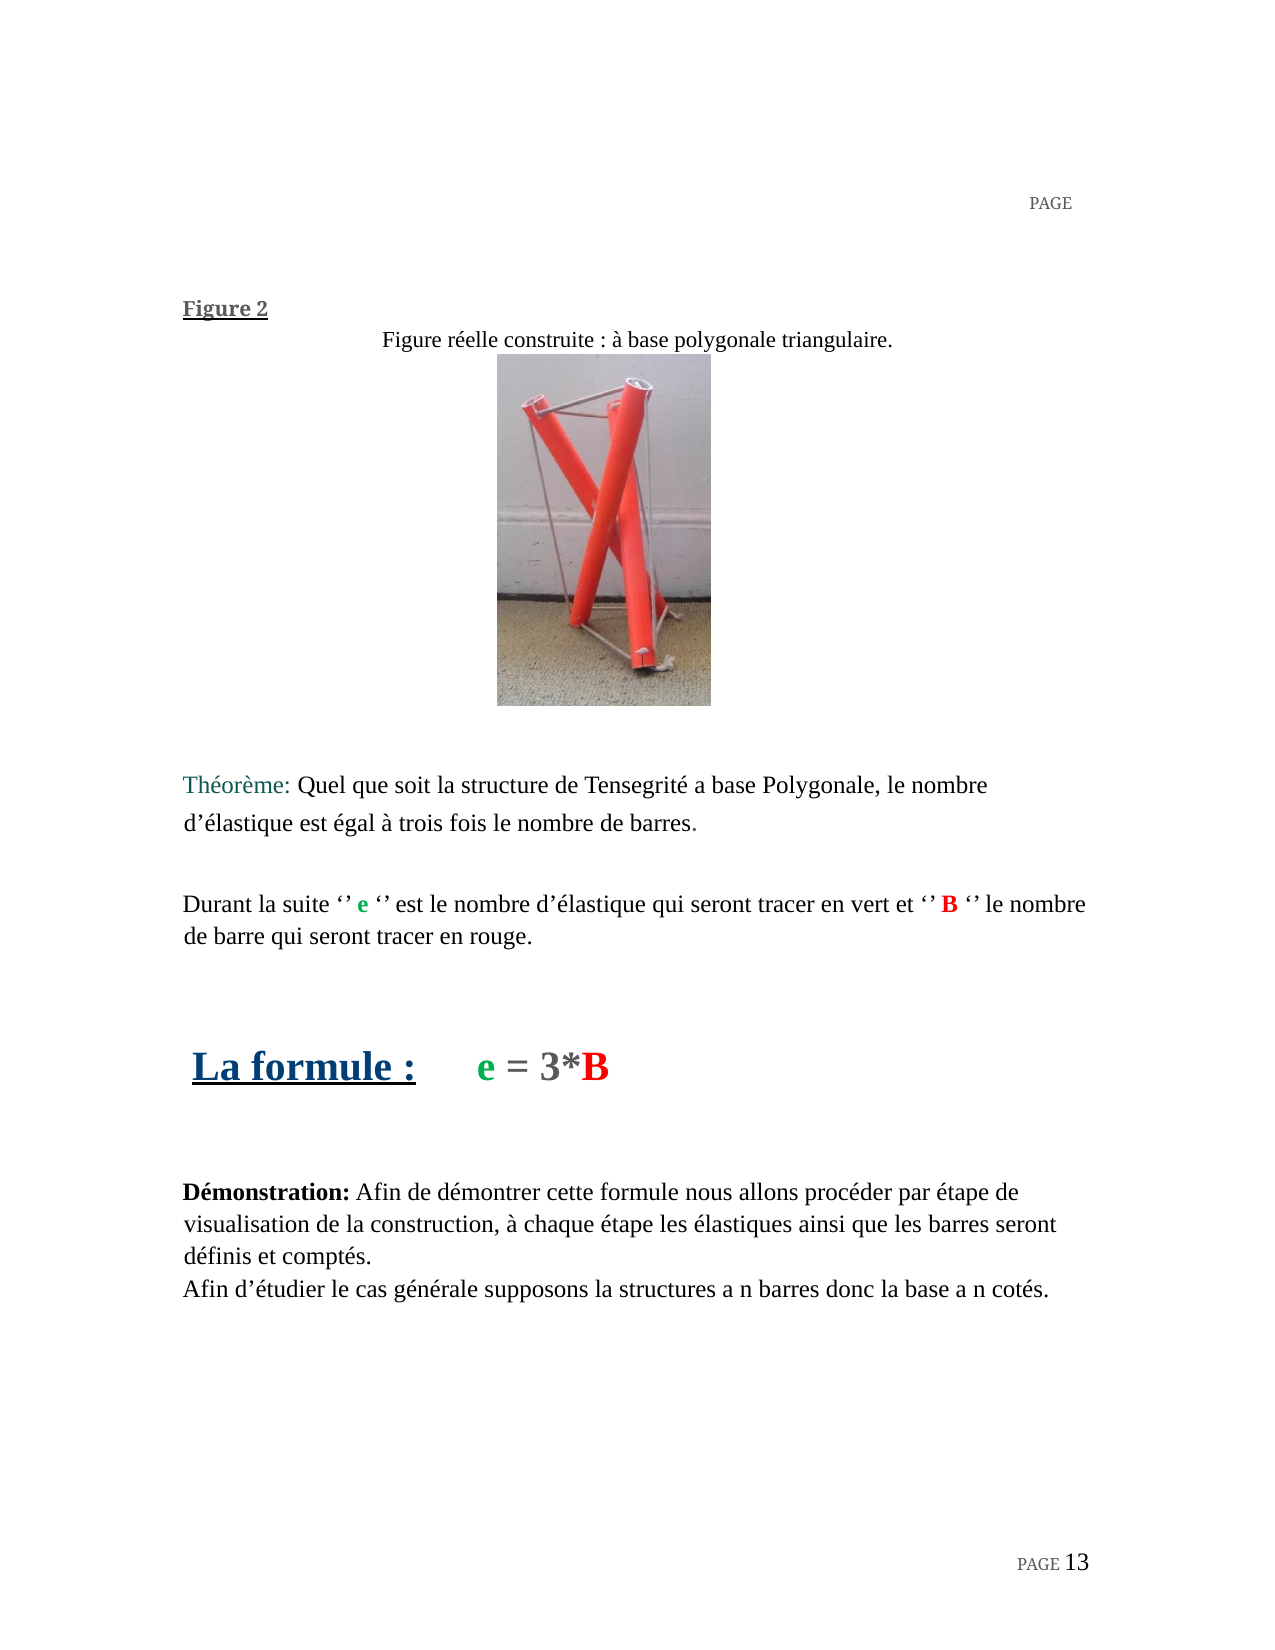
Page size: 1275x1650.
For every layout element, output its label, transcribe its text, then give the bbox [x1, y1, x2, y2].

text Figure réelle construite : à base polygonale triangulaire. [382, 326, 1091, 353]
subtitle La formule : e = 3*B [182, 1041, 1091, 1089]
text Durant la suite ‘’ e ‘’ est le nombre d’élastique qui seront tracer en vert et ‘’ B ‘’ le nombre de barre qui seront tracer en rouge. [182, 889, 1089, 949]
text Figure 2 [182, 289, 1091, 324]
text Démonstration: Afin de démontrer cette formule nous allons procéder par étape de visualisation de la construction, à chaque étape les élastiques ainsi que les barres seront définis et comptés. [182, 1177, 1089, 1270]
text Théorème: Quel que soit la structure de Tensegrité a base Polygonale, le nombre d’élastique est égal à trois fois le nombre de barres. [182, 766, 1089, 838]
text Afin d’étudier le cas générale supposons la structures a n barres donc la base a n cotés. [182, 1274, 1089, 1302]
picture [497, 354, 711, 706]
text PAGE [182, 191, 1076, 214]
